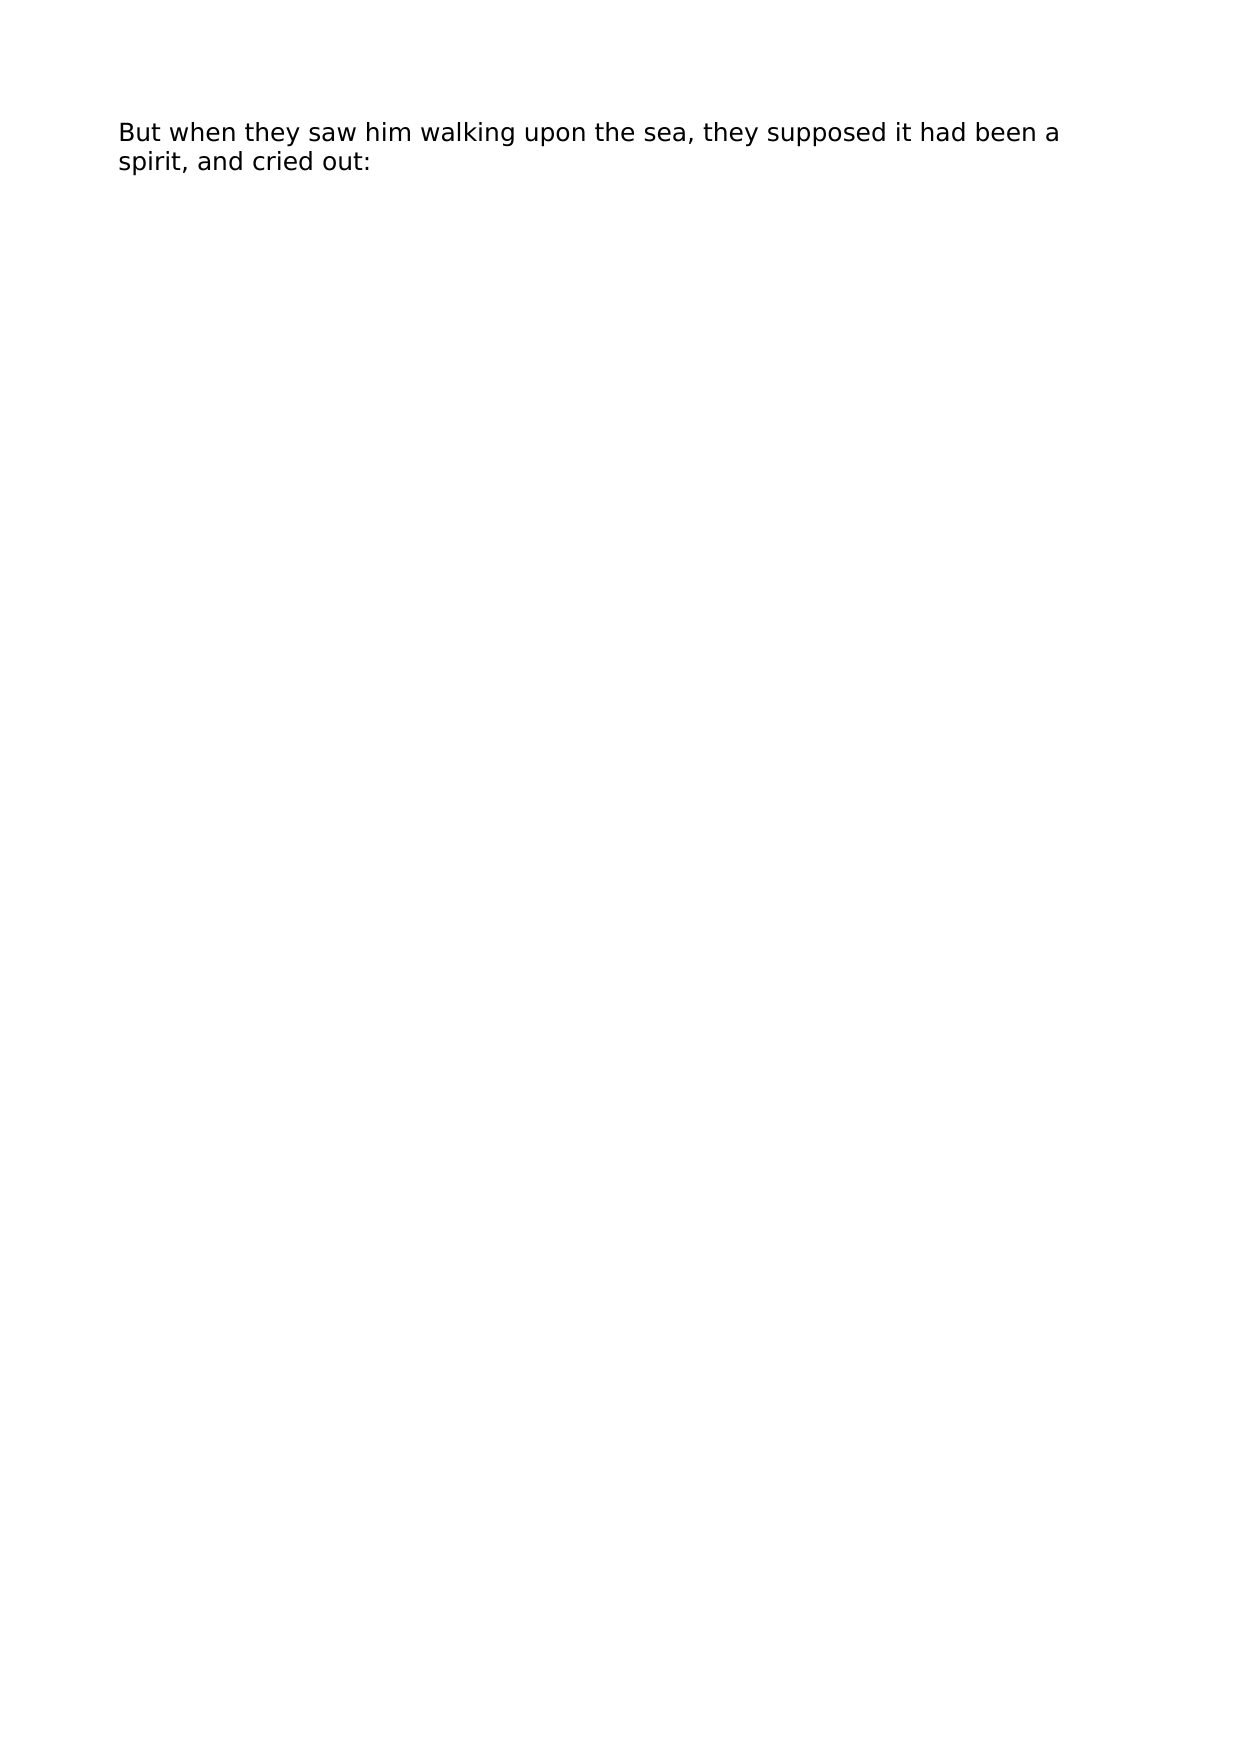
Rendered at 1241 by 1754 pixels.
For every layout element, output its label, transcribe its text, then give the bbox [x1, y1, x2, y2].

text But when they saw him walking upon the sea, they supposed it had been a spirit, and cried out: [118, 118, 1122, 176]
